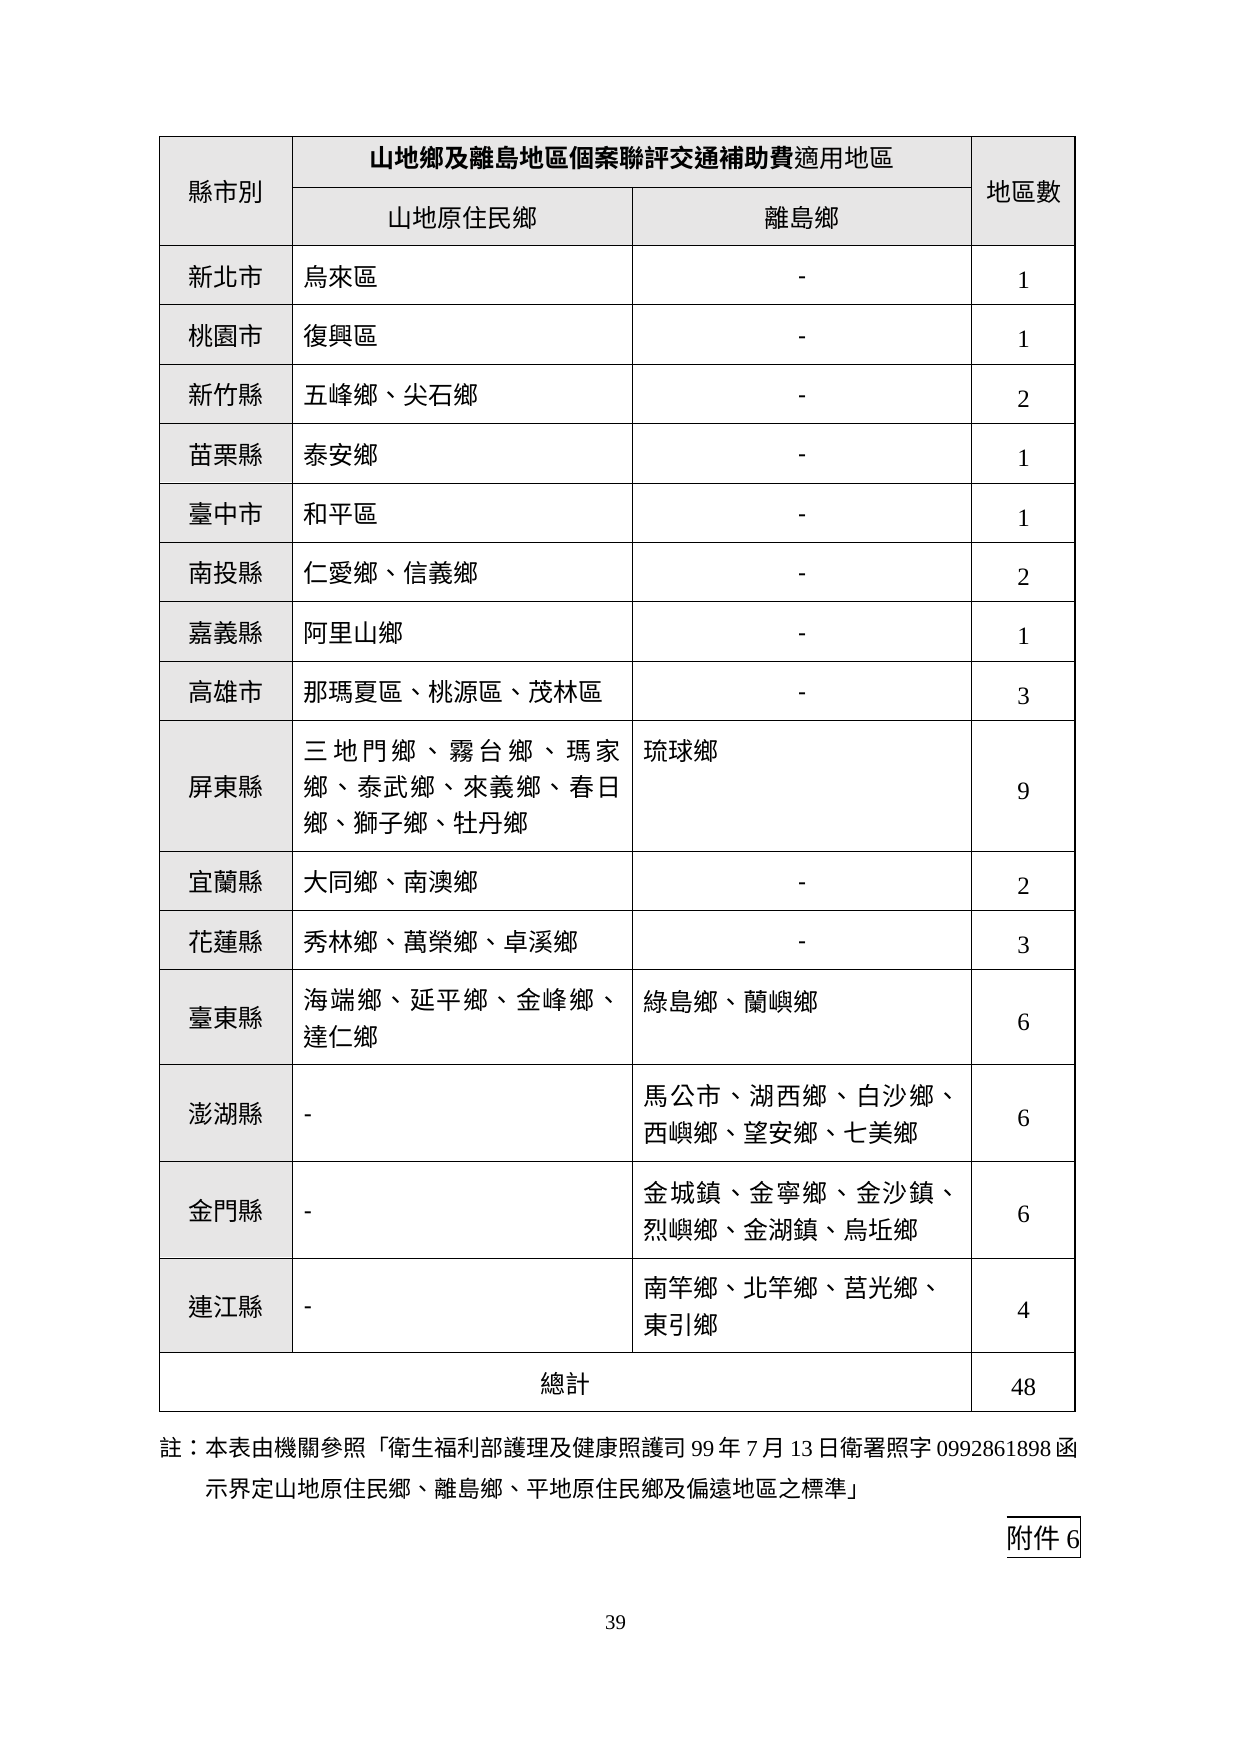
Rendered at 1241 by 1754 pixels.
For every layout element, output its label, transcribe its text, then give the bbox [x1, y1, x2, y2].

table_cell 1 [972, 305, 1074, 364]
table_cell 綠島鄉、蘭嶼鄉 [633, 970, 971, 1064]
table_cell 6 [972, 1065, 1074, 1161]
table_cell 嘉義縣 [160, 602, 292, 661]
table_cell 阿里山鄉 [293, 602, 632, 661]
table_cell - [293, 1162, 632, 1257]
table_cell - [633, 246, 971, 304]
table_cell 仁愛鄉、信義鄉 [293, 543, 632, 601]
table_cell 復興區 [293, 305, 632, 364]
table_cell - [633, 365, 971, 423]
table_cell 馬公市、湖西鄉、白沙鄉、西嶼鄉、望安鄉、七美鄉 [633, 1065, 971, 1161]
table_cell - [633, 602, 971, 661]
table_cell 秀林鄉、萬榮鄉、卓溪鄉 [293, 911, 632, 969]
table_cell 臺東縣 [160, 970, 292, 1064]
table_cell 新北市 [160, 246, 292, 304]
table_cell 新竹縣 [160, 365, 292, 423]
text 附件6 [159, 1516, 1080, 1558]
table_cell 連江縣 [160, 1259, 292, 1352]
table_cell 6 [972, 1162, 1074, 1257]
text 註：本表由機關參照「衛生福利部護理及健康照護司99年7月13日衛署照字0992861898函示界定山地原住民郷、離島鄉、平地原住民鄉及偏遠地區之標準」 [159, 1423, 1081, 1506]
table_header 山地鄉及離島地區個案聯評交通補助費適用地區 [293, 137, 971, 187]
table_cell - [633, 484, 971, 542]
table_cell 金門縣 [160, 1162, 292, 1257]
table_cell 2 [972, 365, 1074, 423]
table_cell 離島鄉 [633, 188, 971, 245]
table_cell 金城鎮、金寧鄉、金沙鎮、烈嶼鄉、金湖鎮、烏坵鄉 [633, 1162, 971, 1257]
table_cell 1 [972, 246, 1074, 304]
table_cell - [633, 662, 971, 720]
table_cell - [633, 911, 971, 969]
table_cell 48 [972, 1353, 1074, 1411]
table_header 地區數 [972, 137, 1074, 245]
table_cell 2 [972, 543, 1074, 601]
table_cell 南投縣 [160, 543, 292, 601]
table_cell - [633, 543, 971, 601]
table_cell 1 [972, 484, 1074, 542]
table_cell 3 [972, 911, 1074, 969]
table_cell - [633, 852, 971, 910]
table_cell 4 [972, 1259, 1074, 1352]
table_cell 泰安鄉 [293, 424, 632, 482]
table_cell 花蓮縣 [160, 911, 292, 969]
table_cell 琉球鄉 [633, 721, 971, 851]
table_header 縣市別 [160, 137, 292, 245]
table_cell 總計 [160, 1353, 971, 1411]
table_cell 屏東縣 [160, 721, 292, 851]
table_cell 海端鄉、延平鄉、金峰鄉、達仁鄉 [293, 970, 632, 1064]
table_cell - [293, 1259, 632, 1352]
table_cell 宜蘭縣 [160, 852, 292, 910]
table_cell 南竿鄉、北竿鄉、莒光鄉、東引鄉 [633, 1259, 971, 1352]
table_cell 1 [972, 602, 1074, 661]
table_cell 山地原住民鄉 [293, 188, 632, 245]
table_cell - [633, 305, 971, 364]
table_cell 1 [972, 424, 1074, 482]
table_cell - [633, 424, 971, 482]
table_cell 3 [972, 662, 1074, 720]
table_cell 9 [972, 721, 1074, 851]
table_cell 桃園市 [160, 305, 292, 364]
table_cell 臺中市 [160, 484, 292, 542]
table_cell 高雄市 [160, 662, 292, 720]
table_cell 烏來區 [293, 246, 632, 304]
table_cell 澎湖縣 [160, 1065, 292, 1161]
table_cell 和平區 [293, 484, 632, 542]
table_cell 五峰鄉、尖石鄉 [293, 365, 632, 423]
table_cell - [293, 1065, 632, 1161]
table_cell 6 [972, 970, 1074, 1064]
table_cell 苗栗縣 [160, 424, 292, 482]
table_cell 大同鄉、南澳鄉 [293, 852, 632, 910]
table_cell 那瑪夏區、桃源區、茂林區 [293, 662, 632, 720]
table_cell 2 [972, 852, 1074, 910]
table_cell 三地門鄉、霧台鄉、瑪家鄉、泰武鄉、來義鄉、春日鄉、獅子鄉、牡丹鄉 [293, 721, 632, 851]
